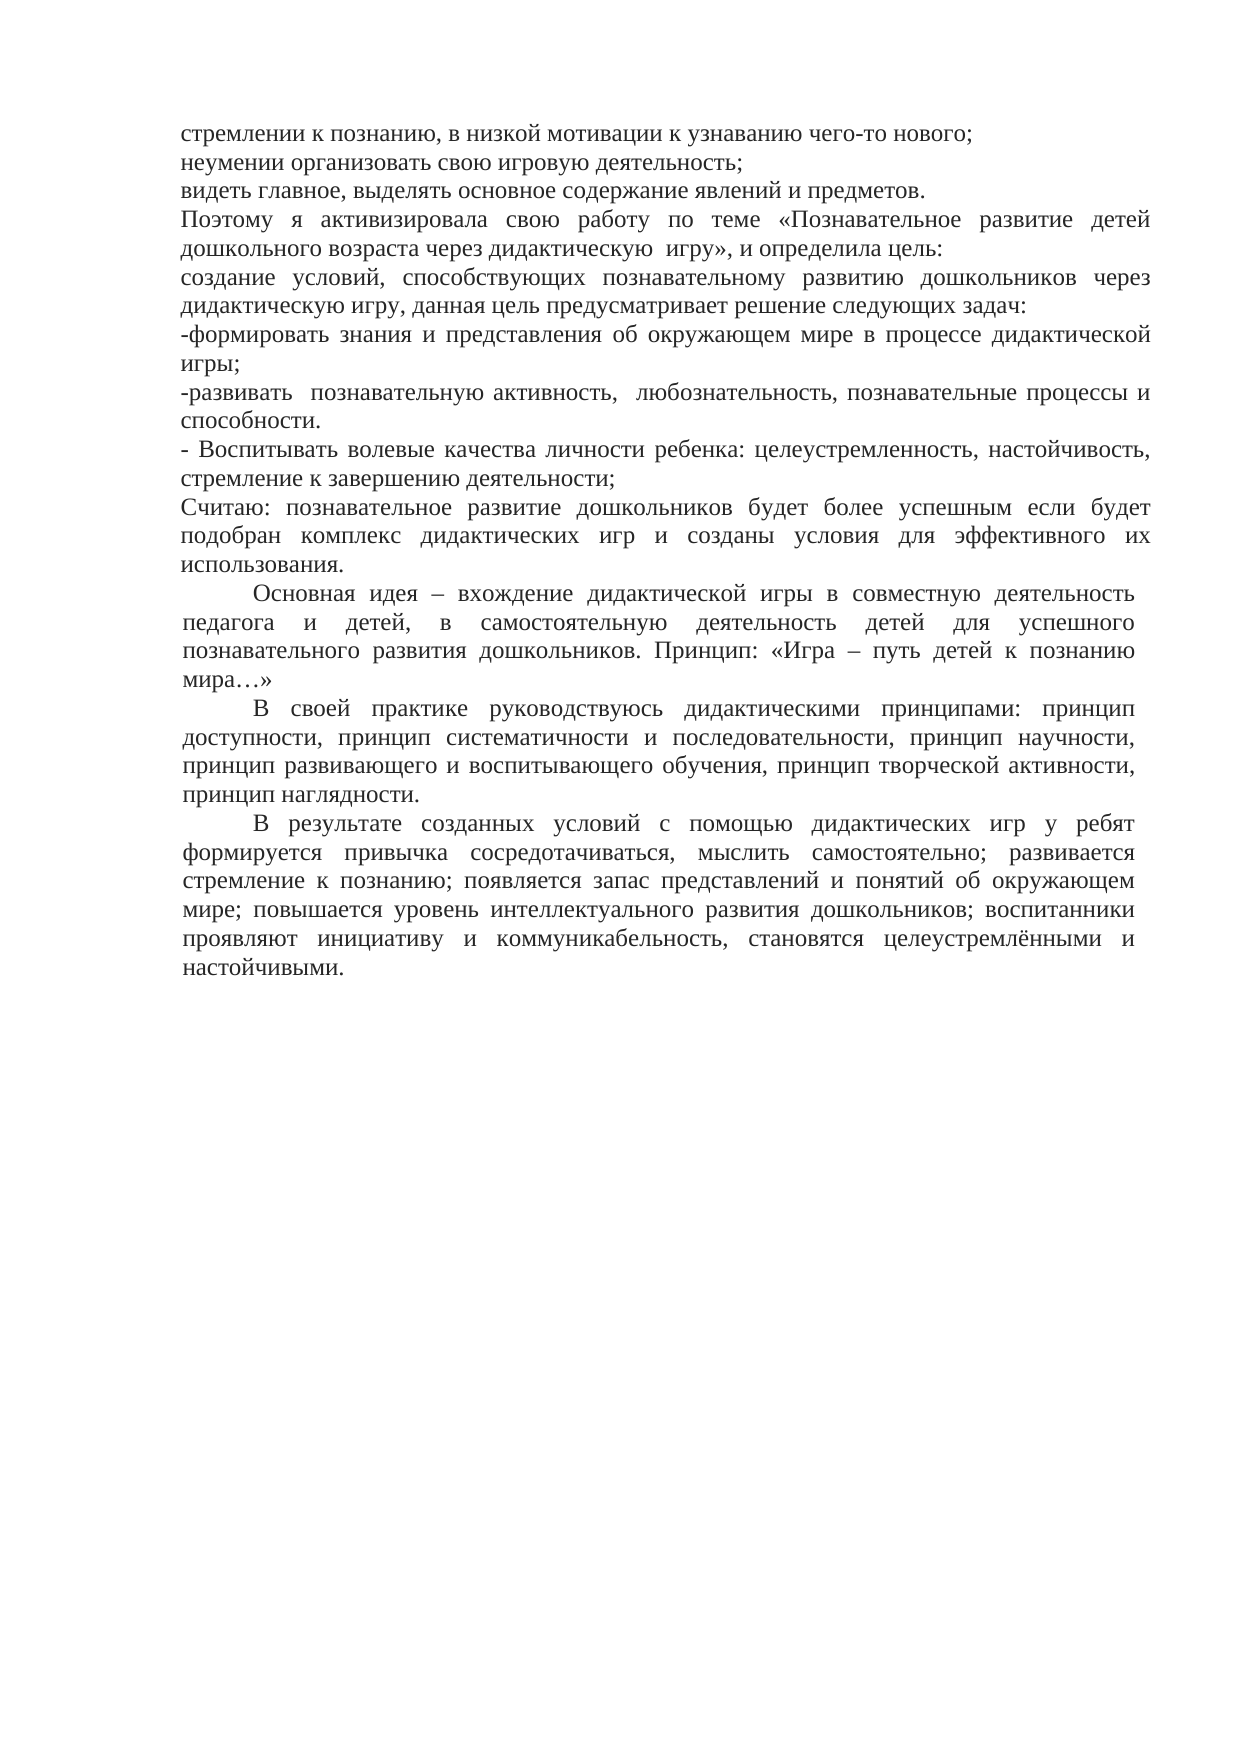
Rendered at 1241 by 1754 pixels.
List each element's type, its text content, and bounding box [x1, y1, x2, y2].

text Поэтому я активизировала свою работу по теме «Познавательное развитие детей дошкольного возраста через дидактическую игру», и определила цель: [180, 204, 1152, 262]
text - Воспитывать волевые качества личности ребенка: целеустремленность, настойчивость, стремление к завершению деятельности; [180, 434, 1152, 492]
text -развивать познавательную активность, любознательность, познавательные процессы и способности. [180, 377, 1152, 434]
text Основная идея – вхождение дидактической игры в совместную деятельность педагога и детей, в самостоятельную деятельность детей для успешного познавательного развития дошкольников. Принцип: «Игра – путь детей к познанию мира…» [182, 578, 1136, 693]
text В результате созданных условий с помощью дидактических игр у ребят формируется привычка сосредотачиваться, мыслить самостоятельно; развивается стремление к познанию; появляется запас представлений и понятий об окружающем мире; повышается уровень интеллектуального развития дошкольников; воспитанники проявляют инициативу и коммуникабельность, становятся целеустремлёнными и настойчивыми. [182, 808, 1136, 981]
text -формировать знания и представления об окружающем мире в процессе дидактической игры; [180, 319, 1152, 377]
text видеть главное, выделять основное содержание явлений и предметов. [180, 176, 1152, 204]
text В своей практике руководствуюсь дидактическими принципами: принцип доступности, принцип систематичности и последовательности, принцип научности, принцип развивающего и воспитывающего обучения, принцип творческой активности, принцип наглядности. [182, 693, 1136, 808]
text неумении организовать свою игровую деятельность; [180, 147, 1152, 176]
text стремлении к познанию, в низкой мотивации к узнаванию чего-то нового; [180, 118, 1152, 147]
text создание условий, способствующих познавательному развитию дошкольников через дидактическую игру, данная цель предусматривает решение следующих задач: [180, 262, 1152, 319]
text Считаю: познавательное развитие дошкольников будет более успешным если будет подобран комплекс дидактических игр и созданы условия для эффективного их использования. [180, 492, 1152, 578]
